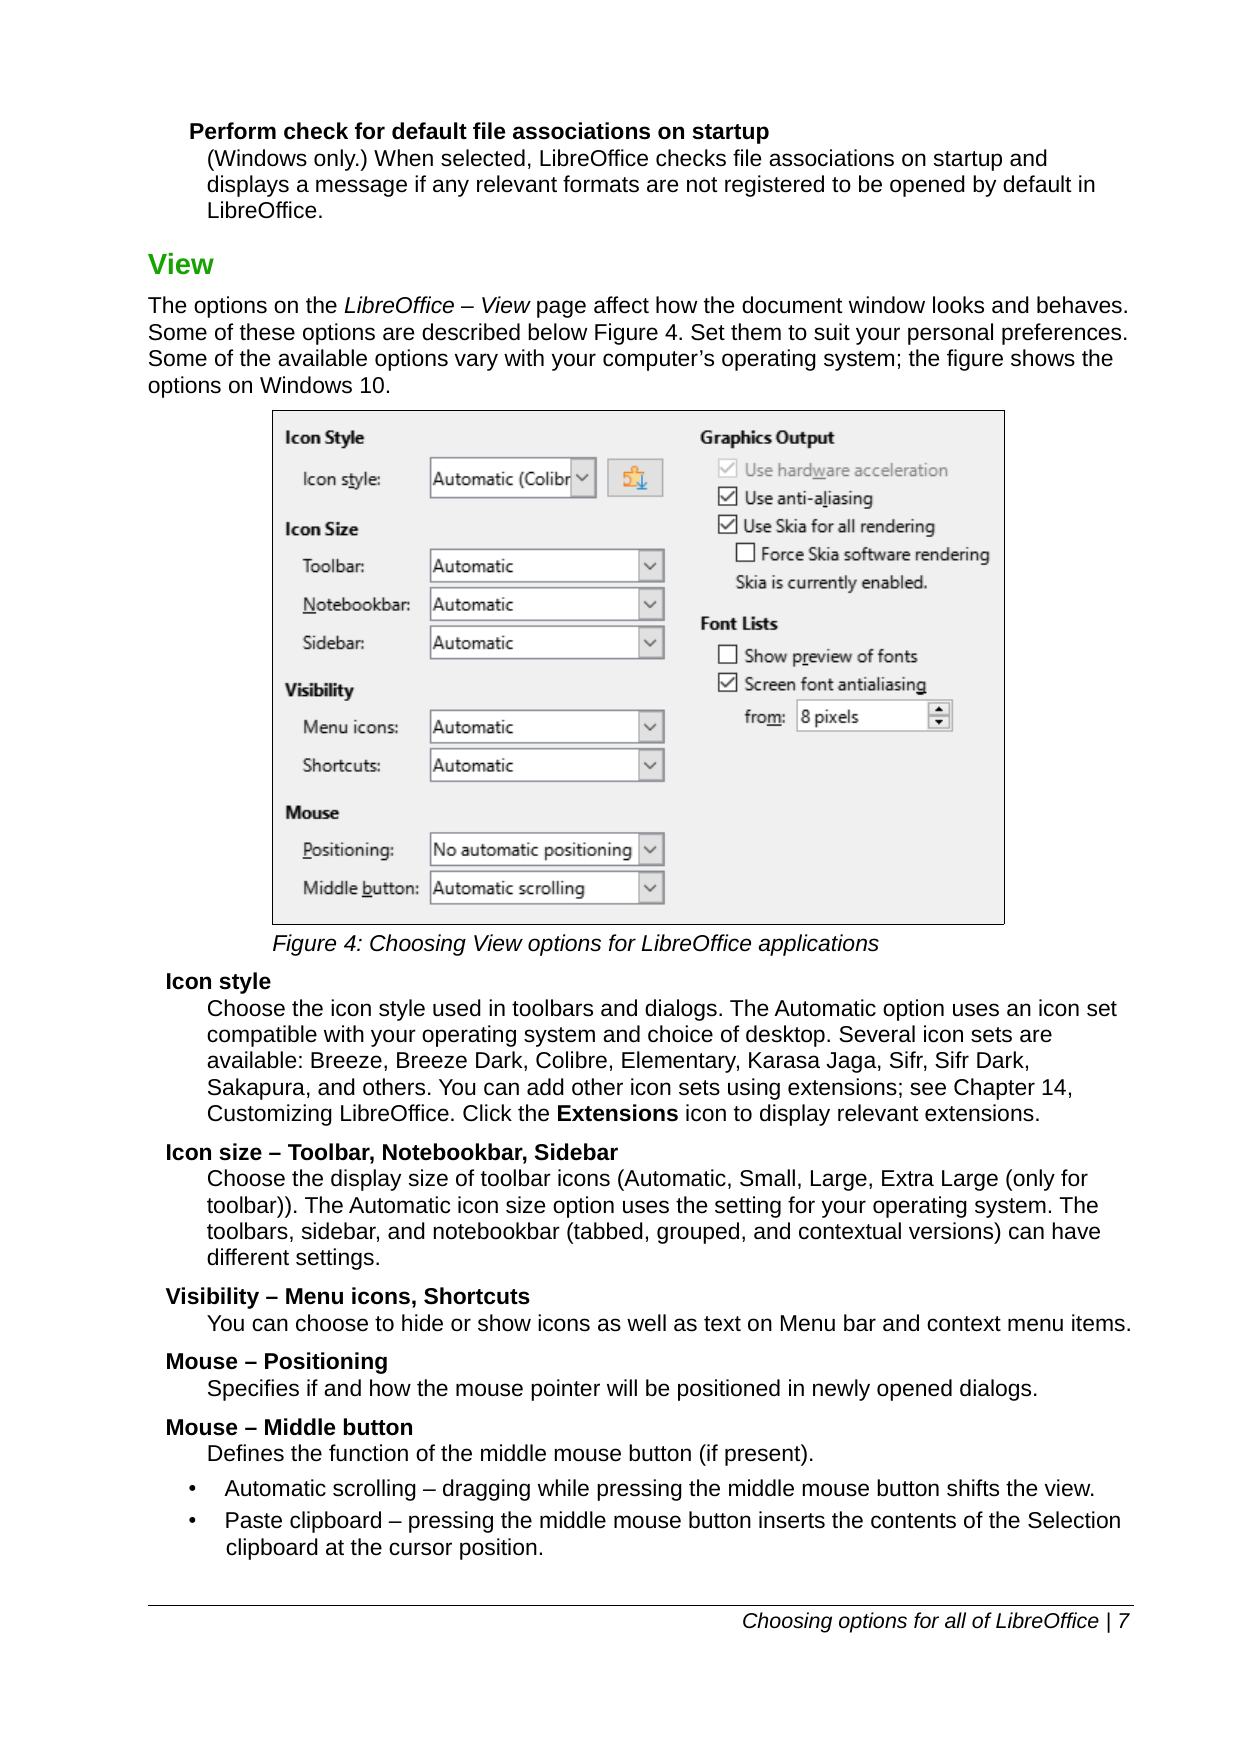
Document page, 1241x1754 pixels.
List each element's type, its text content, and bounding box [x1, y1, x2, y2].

text Figure 4: Choosing View options for LibreOffice applications [272, 410, 1009, 956]
text Icon size – Toolbar, Notebookbar, Sidebar [165, 1139, 1134, 1165]
list Paste clipboard – pressing the middle mouse button inserts the contents of the Selection clipboard at the cursor position. [185, 1504, 1134, 1563]
text Icon style [165, 968, 1134, 994]
picture [273, 411, 1004, 924]
text Specifies if and how the mouse pointer will be positioned in newly opened dialogs. [207, 1375, 1134, 1401]
text Mouse – Positioning [165, 1348, 1134, 1375]
text Choose the display size of toolbar icons (Automatic, Small, Large, Extra Large (only for toolbar)). The Automatic icon size option uses the setting for your operating system. The toolbars, sidebar, and notebookbar (tabbed, grouped, and contextual versions) can have different settings. [207, 1165, 1134, 1271]
text You can choose to hide or show icons as well as text on Menu bar and context menu items. [207, 1309, 1134, 1336]
text Visibility – Menu icons, Shortcuts [165, 1283, 1134, 1309]
text Mouse – Middle button [165, 1413, 1134, 1440]
list Automatic scrolling – dragging while pressing the middle mouse button shifts the view. [185, 1472, 1134, 1501]
text (Windows only.) When selected, LibreOffice checks file associations on startup and displays a message if any relevant formats are not registered to be opened by default in LibreOffice. [207, 144, 1134, 223]
text Perform check for default file associations on startup [189, 118, 1134, 144]
text The options on the LibreOffice – View page affect how the document window looks and behaves. Some of these options are described below Figure 4. Set them to suit your personal preferences. Some of the available options vary with your computer’s operating system; the figure shows the options on Windows 10. [148, 292, 1134, 398]
text Defines the function of the middle mouse button (if present). [207, 1440, 1134, 1466]
subtitle View [148, 247, 1134, 281]
text Choose the icon style used in toolbars and dialogs. The Automatic option uses an icon set compatible with your operating system and choice of desktop. Several icon sets are available: Breeze, Breeze Dark, Colibre, Elementary, Karasa Jaga, Sifr, Sifr Dark, Sakapura, and others. You can add other icon sets using extensions; see Chapter 14, Customizing LibreOffice. Click the Extensions icon to display relevant extensions. [207, 994, 1134, 1126]
